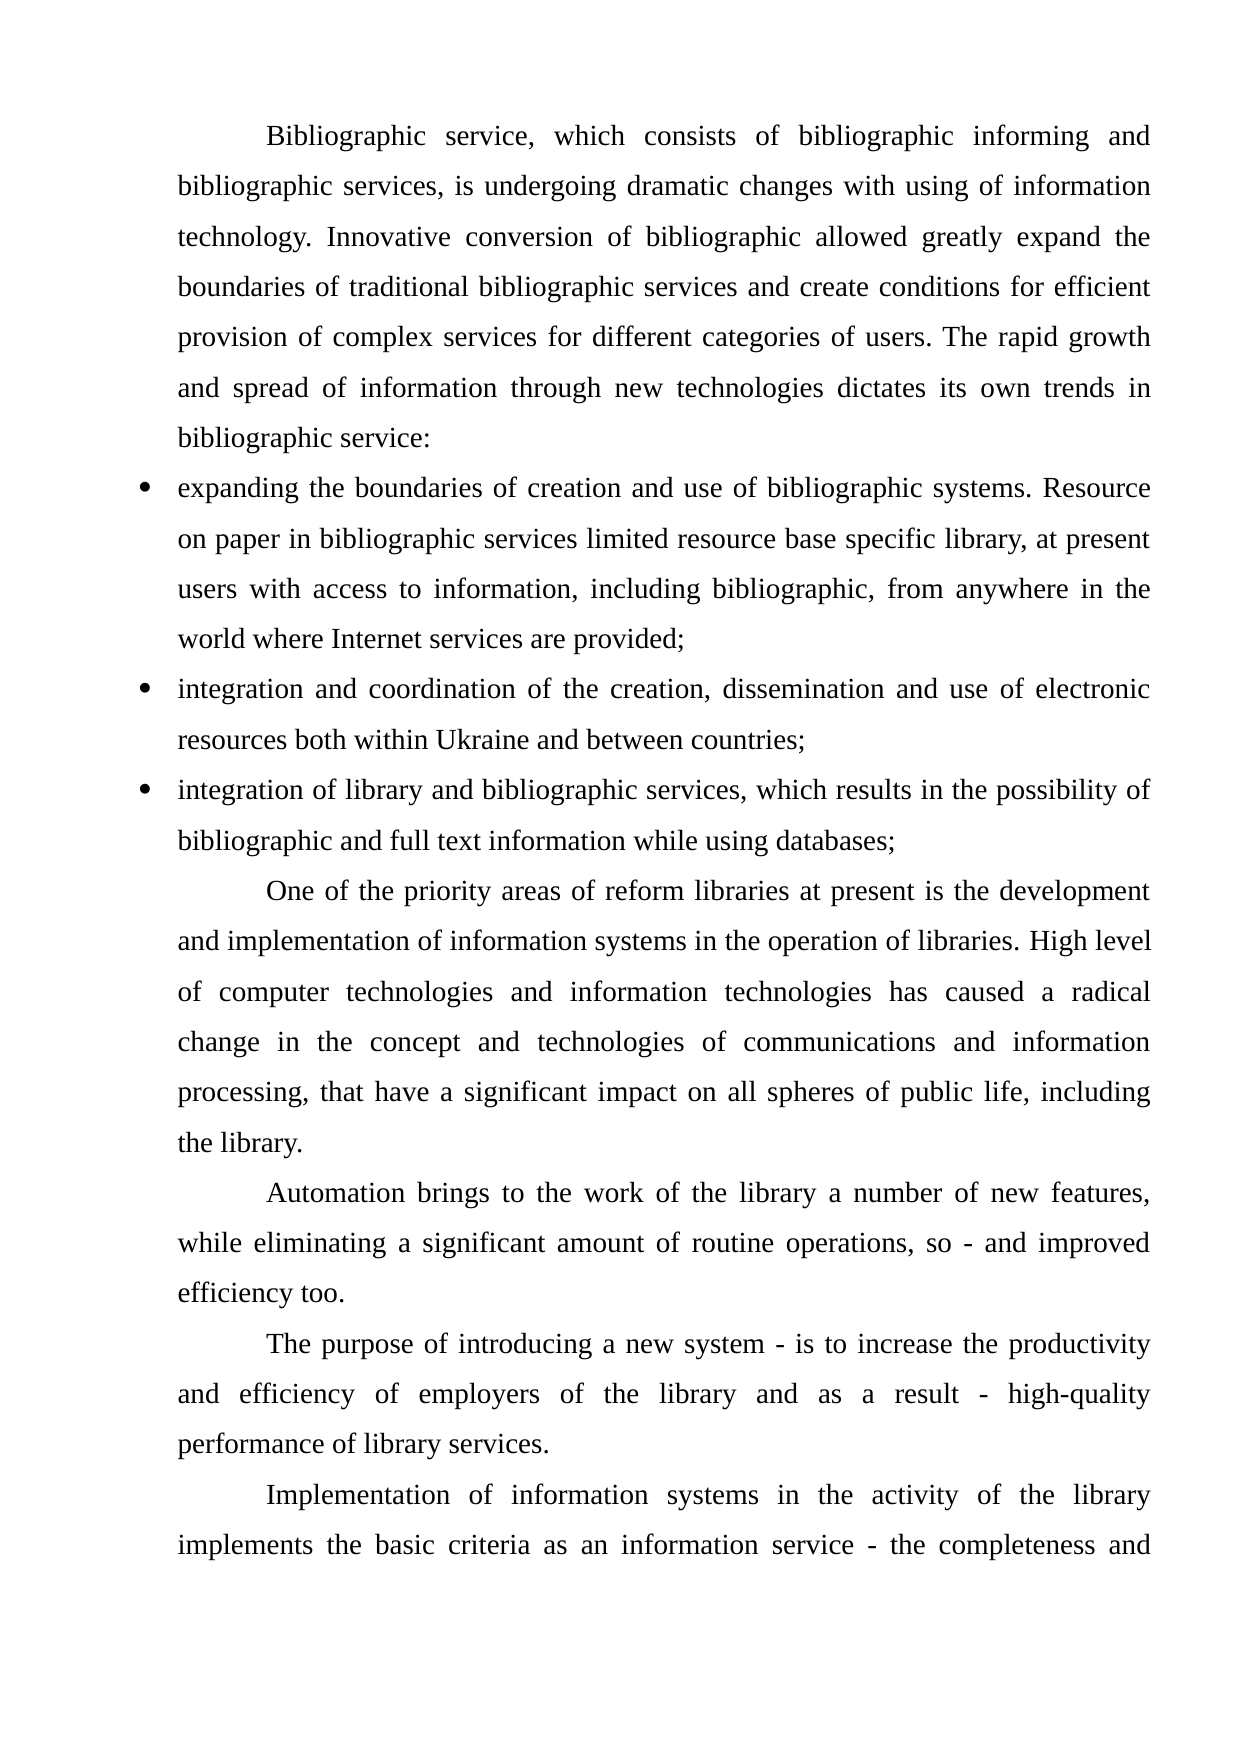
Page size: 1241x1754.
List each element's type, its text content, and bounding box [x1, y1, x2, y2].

list expanding the boundaries of creation and use of bibliographic systems. Resource on paper in bibliographic services limited resource base specific library, at present users with access to information, including bibliographic, from anywhere in the world where Internet services are provided; [140, 470, 1152, 655]
text Implementation of information systems in the activity of the library implements the basic criteria as an information service - the completeness and [177, 1477, 1152, 1561]
text Bibliographic service, which consists of bibliographic informing and bibliographic services, is undergoing dramatic changes with using of information technology. Innovative conversion of bibliographic allowed greatly expand the boundaries of traditional bibliographic services and create conditions for efficient provision of complex services for different categories of users. The rapid growth and spread of information through new technologies dictates its own trends in bibliographic service: [177, 118, 1152, 453]
list integration of library and bibliographic services, which results in the possibility of bibliographic and full text information while using databases; [140, 772, 1152, 856]
text One of the priority areas of reform libraries at present is the development and implementation of information systems in the operation of libraries. High level of computer technologies and information technologies has caused a radical change in the concept and technologies of communications and information processing, that have a significant impact on all spheres of public life, including the library. [177, 873, 1152, 1158]
list integration and coordination of the creation, dissemination and use of electronic resources both within Ukraine and between countries; [140, 672, 1152, 756]
text The purpose of introducing a new system - is to increase the productivity and efficiency of employers of the library and as a result - high-quality performance of library services. [177, 1326, 1152, 1460]
text Automation brings to the work of the library a number of new features, while eliminating a significant amount of routine operations, so - and improved efficiency too. [177, 1175, 1152, 1309]
